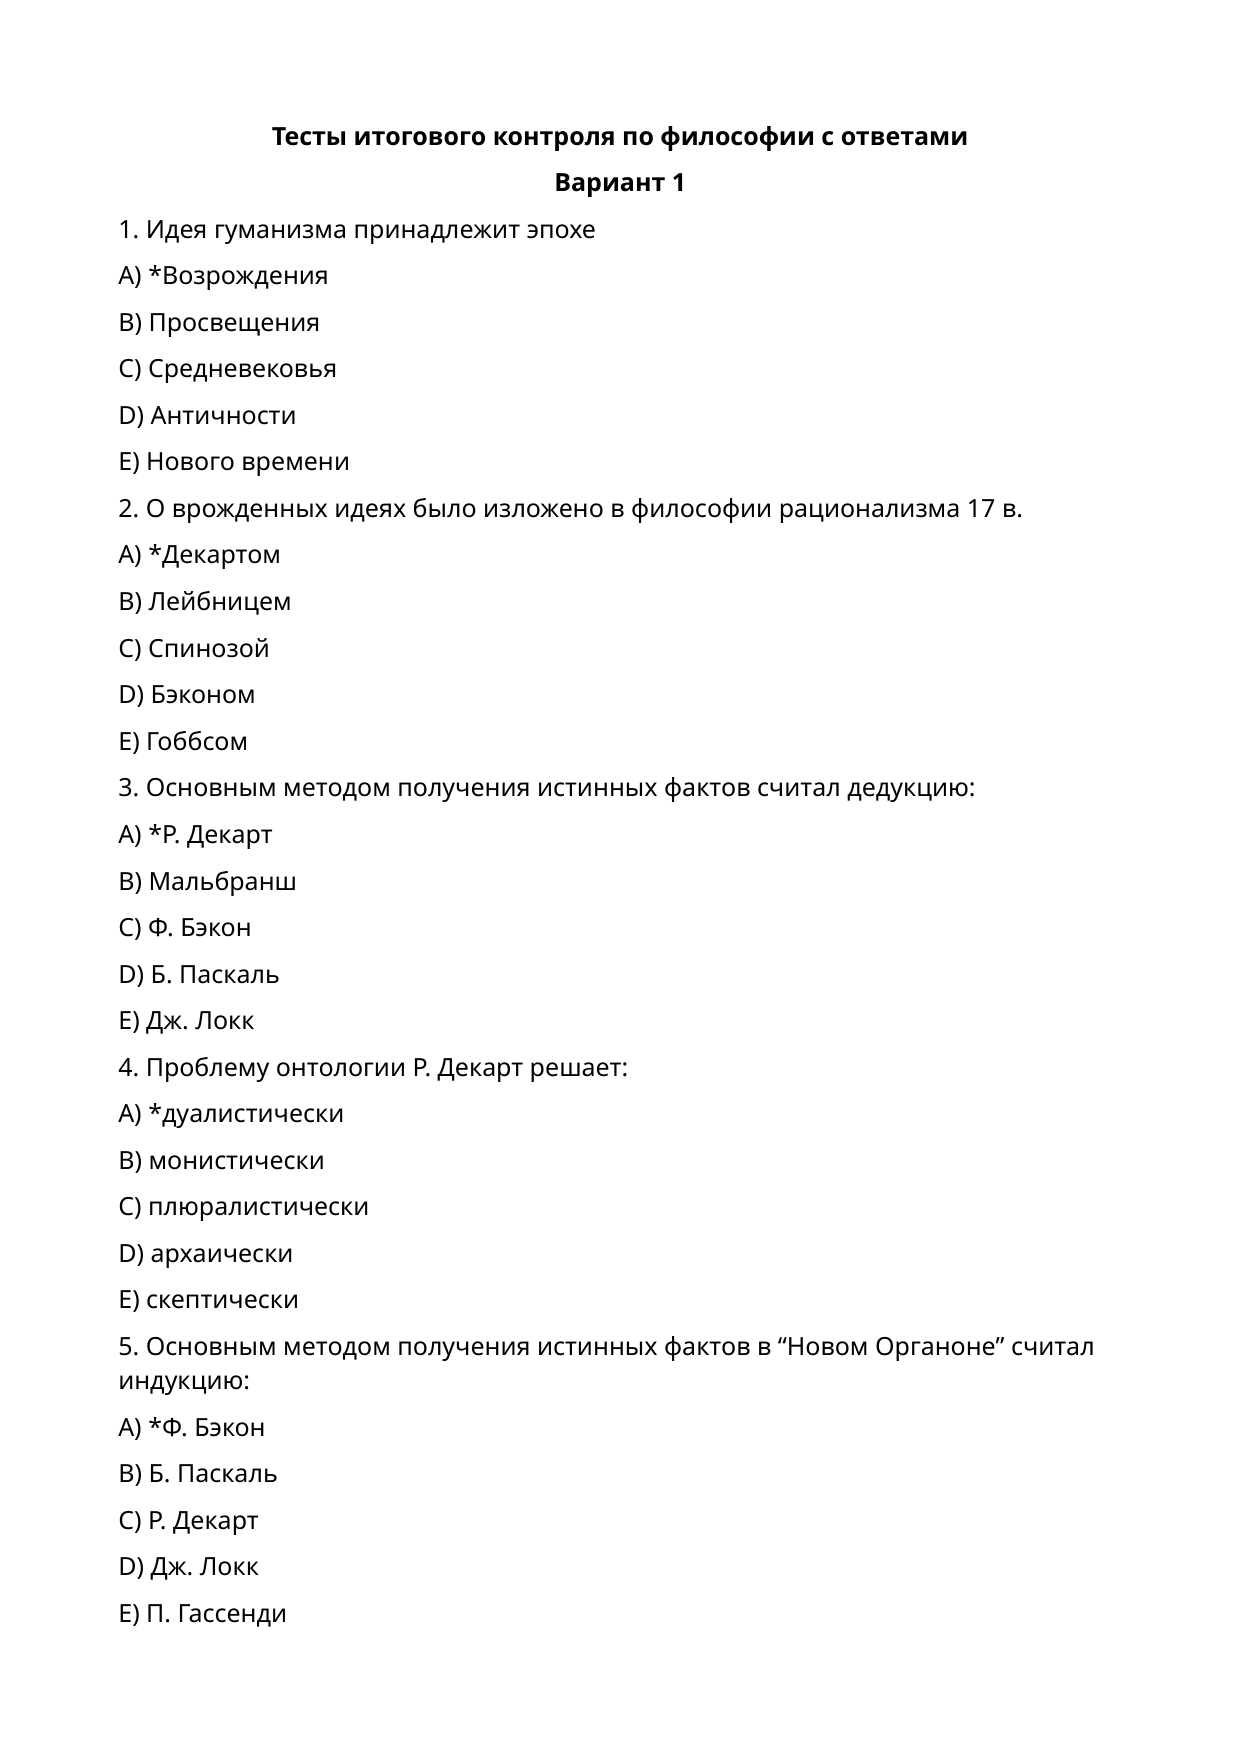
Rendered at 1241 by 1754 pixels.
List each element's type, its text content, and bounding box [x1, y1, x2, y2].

text A) *Р. Декарт [118, 817, 1122, 851]
text E) Нового времени [118, 444, 1122, 478]
text E) Гоббсом [118, 723, 1122, 757]
text C) Средневековья [118, 351, 1122, 385]
text E) Дж. Локк [118, 1003, 1122, 1037]
text D) Дж. Локк [118, 1549, 1122, 1583]
text D) Античности [118, 397, 1122, 432]
text C) Р. Декарт [118, 1502, 1122, 1537]
text C) Спинозой [118, 630, 1122, 664]
text 5. Основным методом получения истинных фактов в “Новом Органоне” считал индукцию: [118, 1329, 1122, 1397]
text B) монистически [118, 1142, 1122, 1177]
text 3. Основным методом получения истинных фактов считал дедукцию: [118, 770, 1122, 804]
text C) Ф. Бэкон [118, 910, 1122, 944]
text D) Б. Паскаль [118, 956, 1122, 990]
text E) скептически [118, 1282, 1122, 1316]
text B) Мальбранш [118, 863, 1122, 897]
text Вариант 1 [118, 165, 1122, 199]
text 2. О врожденных идеях было изложено в философии рационализма 17 в. [118, 491, 1122, 525]
text A) *Возрождения [118, 258, 1122, 292]
text B) Лейбницем [118, 584, 1122, 618]
text B) Просвещения [118, 304, 1122, 338]
text A) *Декартом [118, 537, 1122, 571]
text Тесты итогового контроля по философии с ответами [118, 118, 1122, 152]
text A) *дуалистически [118, 1096, 1122, 1130]
text A) *Ф. Бэкон [118, 1409, 1122, 1443]
text 4. Проблему онтологии Р. Декарт решает: [118, 1049, 1122, 1083]
text D) архаически [118, 1236, 1122, 1270]
text 1. Идея гуманизма принадлежит эпохе [118, 211, 1122, 245]
text B) Б. Паскаль [118, 1456, 1122, 1490]
text D) Бэконом [118, 677, 1122, 711]
text C) плюралистически [118, 1189, 1122, 1223]
text E) П. Гассенди [118, 1596, 1122, 1630]
